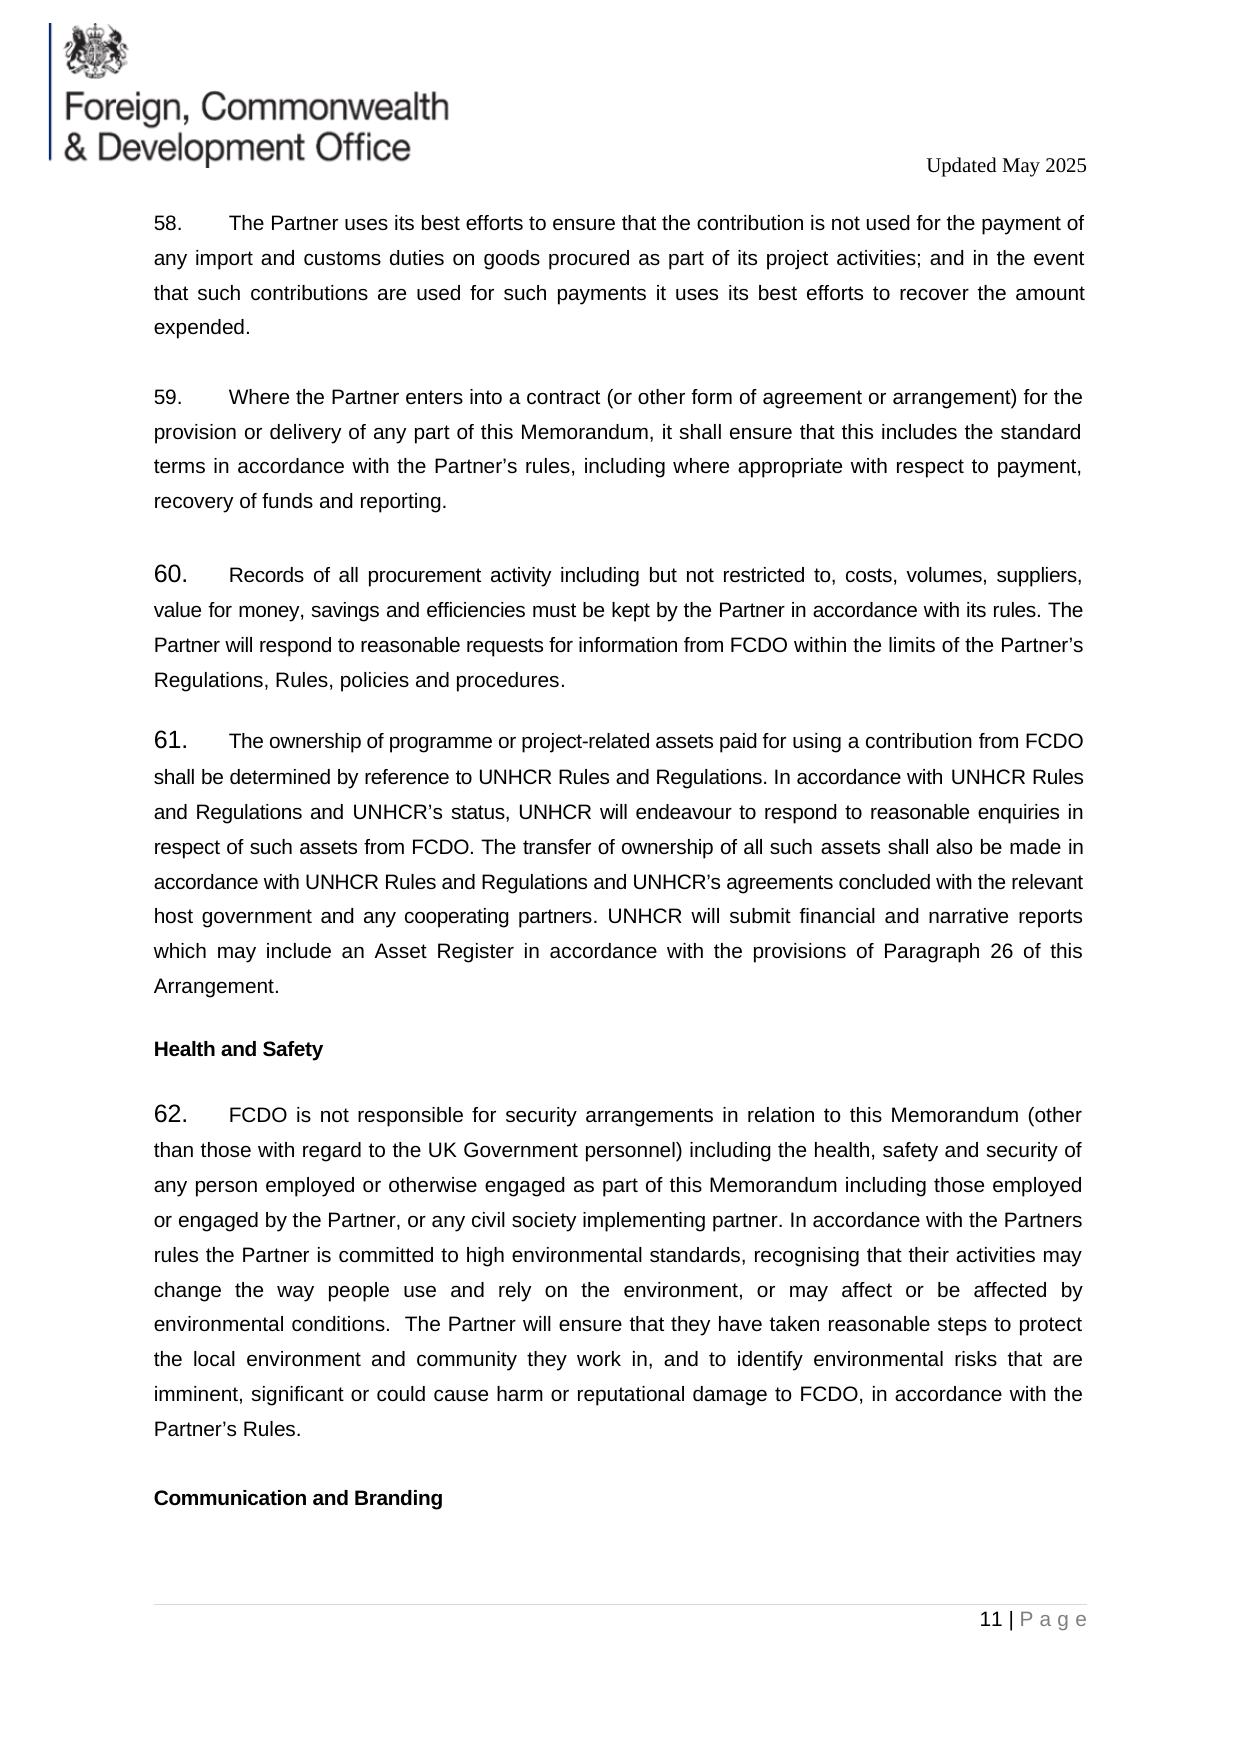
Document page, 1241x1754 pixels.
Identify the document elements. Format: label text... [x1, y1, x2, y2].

picture [48, 23, 451, 168]
text Communication and Branding [153, 1487, 1056, 1510]
list Records of all procurement activity including but not restricted to, costs, volumes, suppliers, value for money, savings and efficiencies must be kept by the Partner in accordance with its rules. The Partner will respond to reasonable requests for information from FCDO within the limits of the Partner’s Regulations, Rules, policies and procedures. [153, 559, 1084, 692]
text Health and Safety [153, 1037, 1084, 1060]
list FCDO is not responsible for security arrangements in relation to this Memorandum (other than those with regard to the UK Government personnel) including the health, safety and security of any person employed or otherwise engaged as part of this Memorandum including those employed or engaged by the Partner, or any civil society implementing partner. In accordance with the Partners rules the Partner is committed to high environmental standards, recognising that their activities may change the way people use and rely on the environment, or may affect or be affected by environmental conditions. The Partner will ensure that they have taken reasonable steps to protect the local environment and community they work in, and to identify environmental risks that are imminent, significant or could cause harm or reputational damage to FCDO, in accordance with the Partner’s Rules. [153, 1099, 1084, 1441]
list The ownership of programme or project-related assets paid for using a contribution from FCDO shall be determined by reference to UNHCR Rules and Regulations. In accordance with UNHCR Rules and Regulations and UNHCR’s status, UNHCR will endeavour to respond to reasonable enquiries in respect of such assets from FCDO. The transfer of ownership of all such assets shall also be made in accordance with UNHCR Rules and Regulations and UNHCR’s agreements concluded with the relevant host government and any cooperating partners. UNHCR will submit financial and narrative reports which may include an Asset Register in accordance with the provisions of Paragraph 26 of this Arrangement. [153, 726, 1084, 998]
list Where the Partner enters into a contract (or other form of agreement or arrangement) for the provision or delivery of any part of this Memorandum, it shall ensure that this includes the standard terms in accordance with the Partner’s rules, including where appropriate with respect to payment, recovery of funds and reporting. [153, 385, 1084, 513]
list The Partner uses its best efforts to ensure that the contribution is not used for the payment of any import and customs duties on goods procured as part of its project activities; and in the event that such contributions are used for such payments it uses its best efforts to recover the amount expended. [153, 211, 1087, 339]
